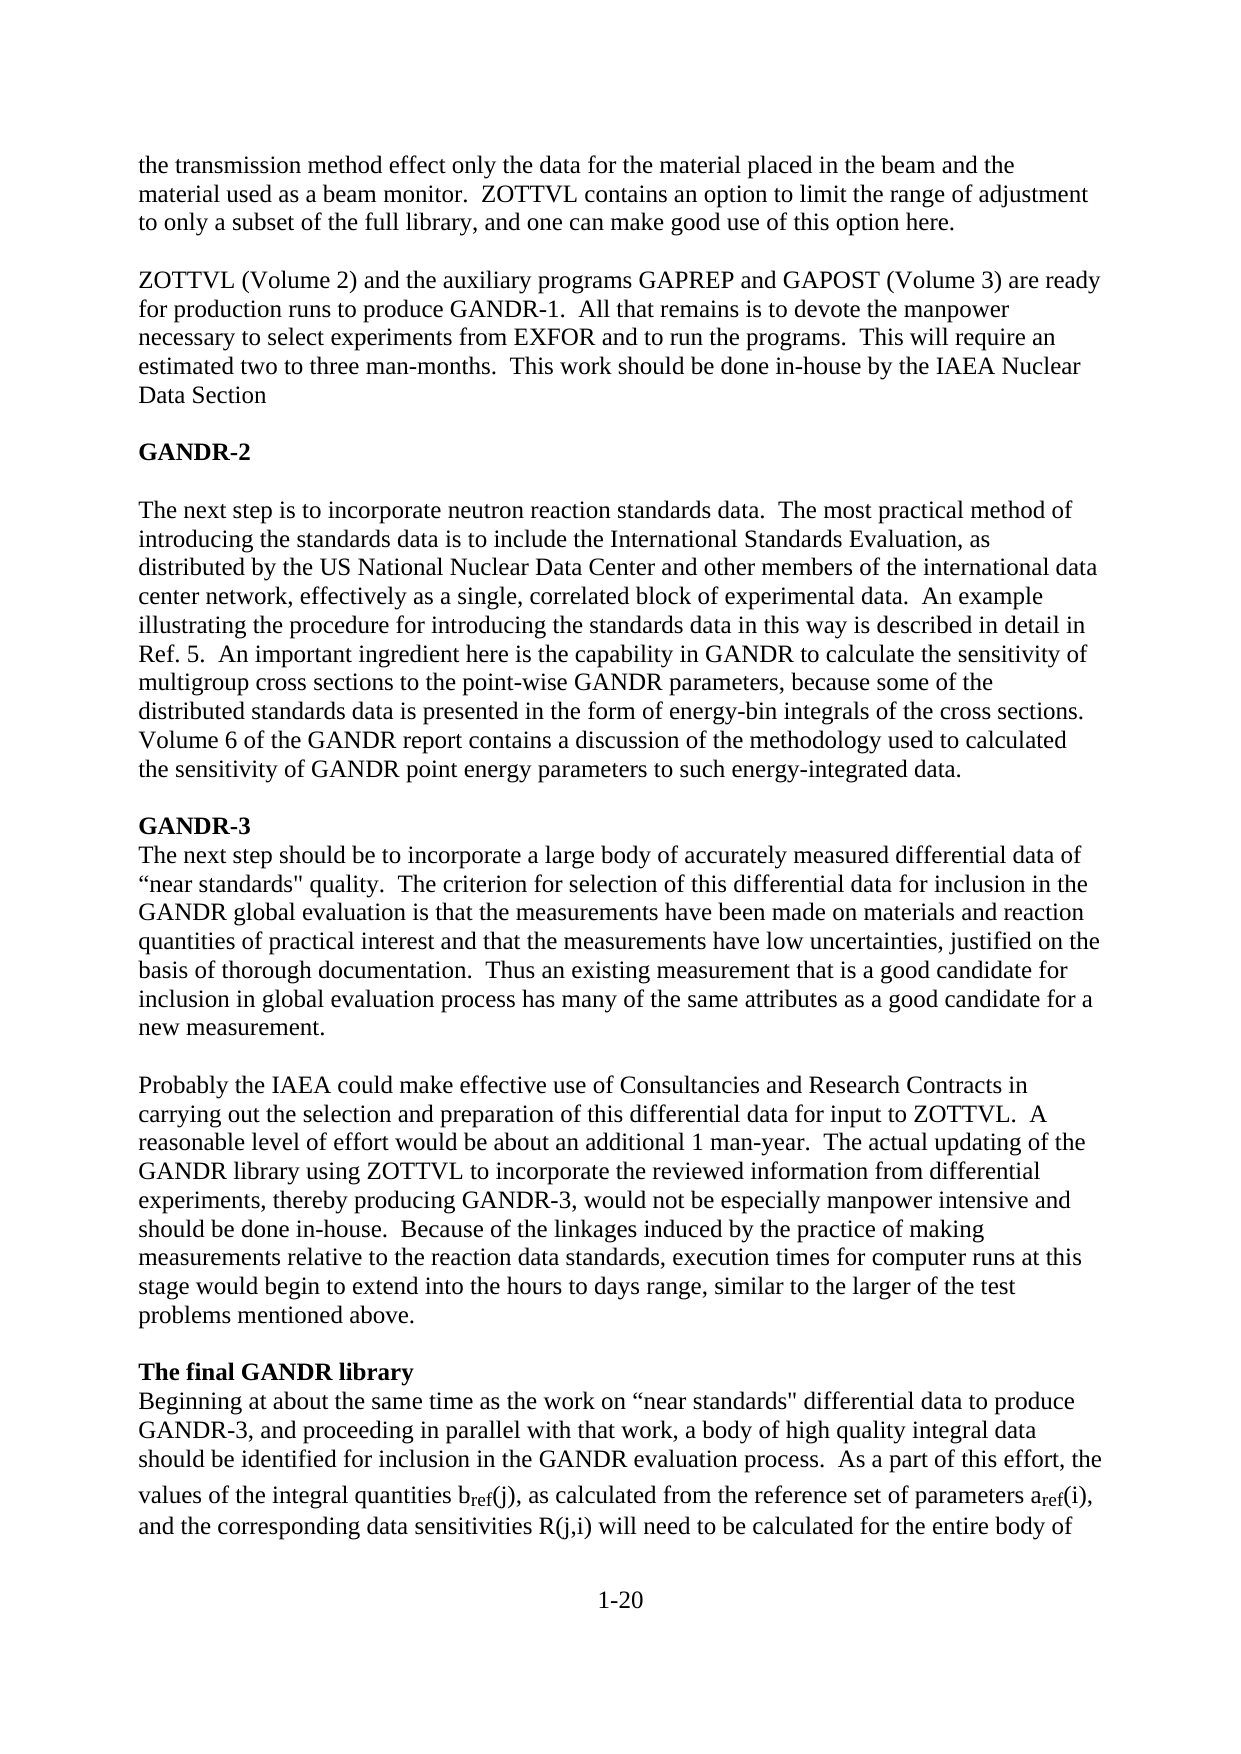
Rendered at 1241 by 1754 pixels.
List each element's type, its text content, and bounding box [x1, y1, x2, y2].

text The final GANDR library [138, 1357, 1102, 1386]
text GANDR-3 [138, 811, 1102, 840]
text GANDR-2 [138, 437, 1102, 466]
text Beginning at about the same time as the work on “near standards" differential data to produce GANDR-3, and proceeding in parallel with that work, a body of high quality integral data should be identified for inclusion in the GANDR evaluation process. As a part of this effort, the values of the integral quantities bref(j), as calculated from the reference set of parameters aref(i), and the corresponding data sensitivities R(j,i) will need to be calculated for the entire body of [138, 1386, 1102, 1539]
text The next step is to incorporate neutron reaction standards data. The most practical method of introducing the standards data is to include the International Standards Evaluation, as distributed by the US National Nuclear Data Center and other members of the international data center network, effectively as a single, correlated block of experimental data. An example illustrating the procedure for introducing the standards data in this way is described in detail in Ref. 5. An important ingredient here is the capability in GANDR to calculate the sensitivity of multigroup cross sections to the point-wise GANDR parameters, because some of the distributed standards data is presented in the form of energy-bin integrals of the cross sections. Volume 6 of the GANDR report contains a discussion of the methodology used to calculated the sensitivity of GANDR point energy parameters to such energy-integrated data. [138, 495, 1102, 782]
text the transmission method effect only the data for the material placed in the beam and the material used as a beam monitor. ZOTTVL contains an option to limit the range of adjustment to only a subset of the full library, and one can make good use of this option here. [138, 150, 1102, 236]
text ZOTTVL (Volume 2) and the auxiliary programs GAPREP and GAPOST (Volume 3) are ready for production runs to produce GANDR-1. All that remains is to devote the manpower necessary to select experiments from EXFOR and to run the programs. This will require an estimated two to three man-months. This work should be done in-house by the IAEA Nuclear Data Section [138, 265, 1102, 409]
text The next step should be to incorporate a large body of accurately measured differential data of “near standards" quality. The criterion for selection of this differential data for inclusion in the GANDR global evaluation is that the measurements have been made on materials and reaction quantities of practical interest and that the measurements have low uncertainties, justified on the basis of thorough documentation. Thus an existing measurement that is a good candidate for inclusion in global evaluation process has many of the same attributes as a good candidate for a new measurement. [138, 840, 1102, 1041]
text Probably the IAEA could make effective use of Consultancies and Research Contracts in carrying out the selection and preparation of this differential data for input to ZOTTVL. A reasonable level of effort would be about an additional 1 man-year. The actual updating of the GANDR library using ZOTTVL to incorporate the reviewed information from differential experiments, thereby producing GANDR-3, would not be especially manpower intensive and should be done in-house. Because of the linkages induced by the practice of making measurements relative to the reaction data standards, execution times for computer runs at this stage would begin to extend into the hours to days range, similar to the larger of the test problems mentioned above. [138, 1070, 1102, 1329]
